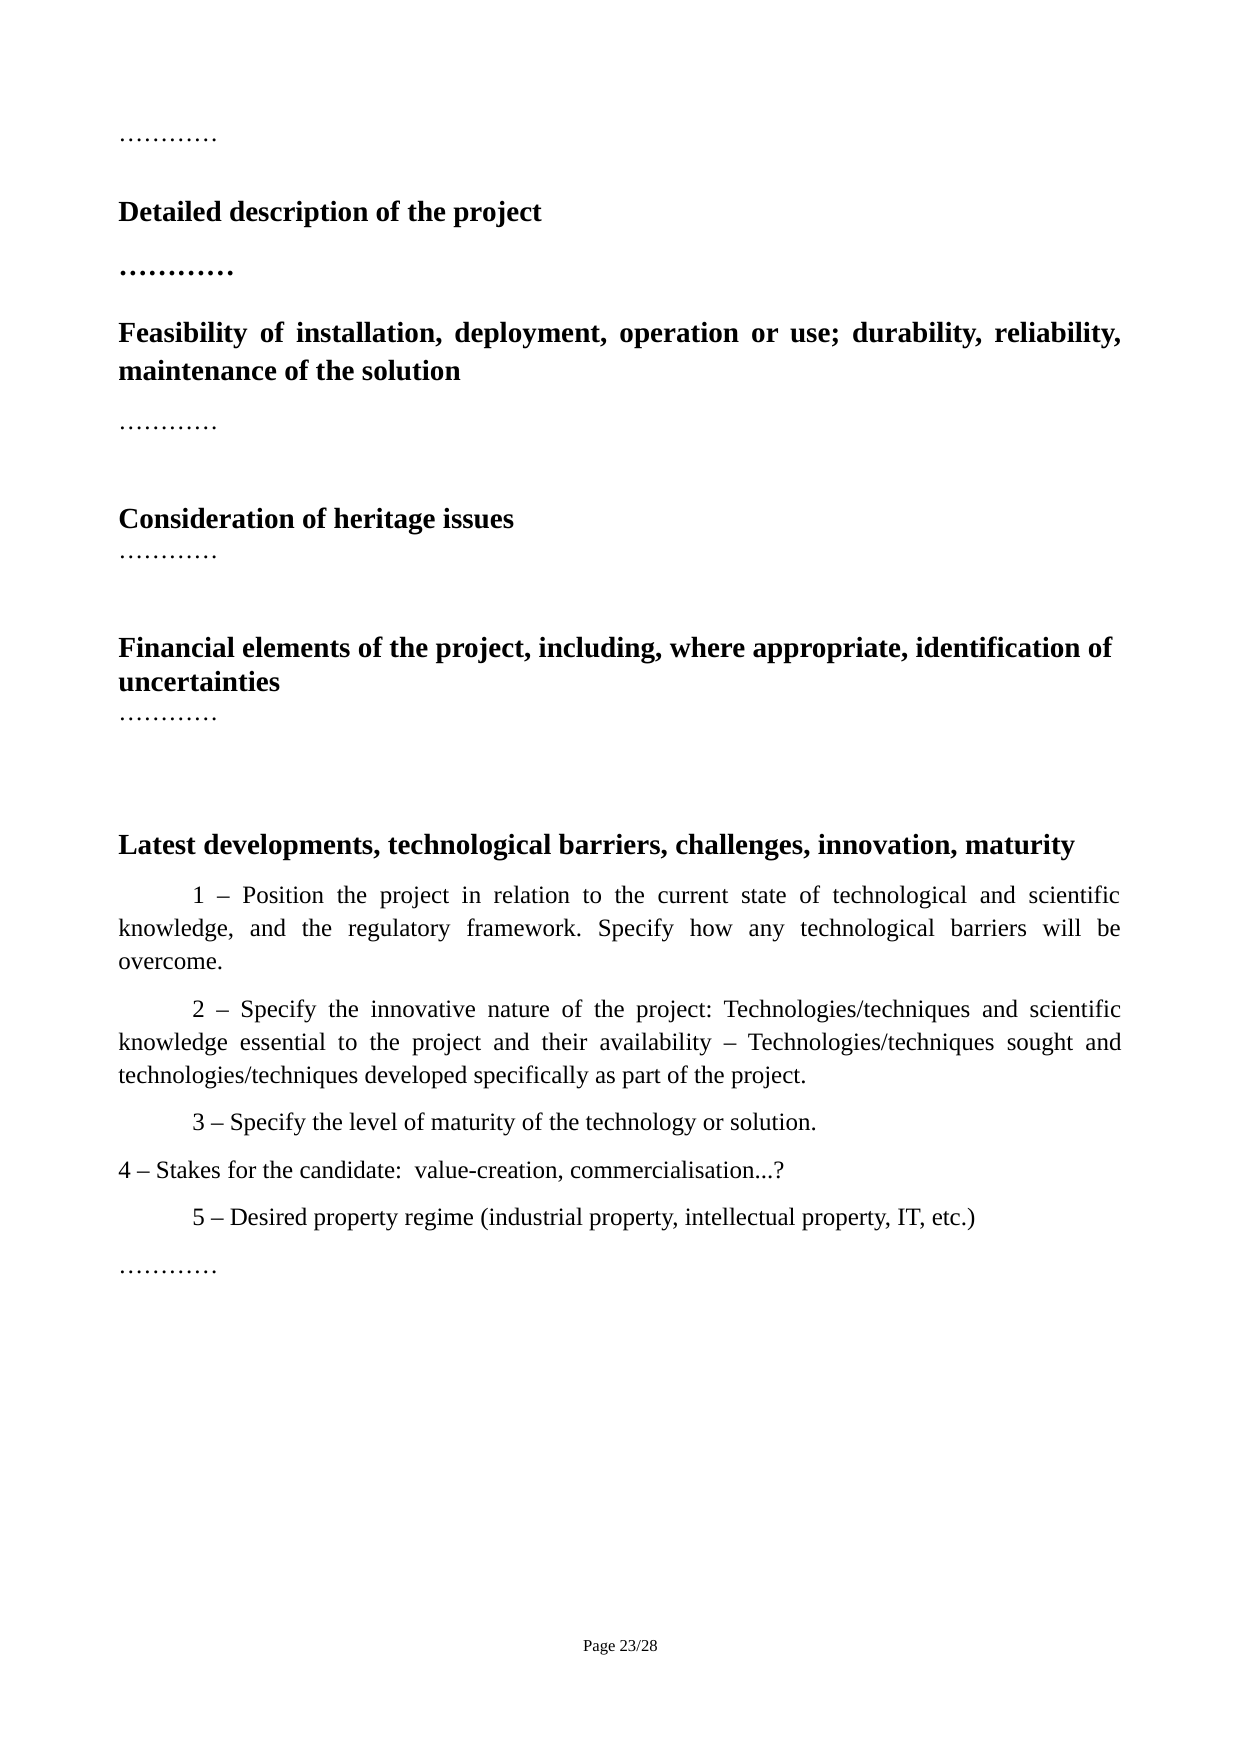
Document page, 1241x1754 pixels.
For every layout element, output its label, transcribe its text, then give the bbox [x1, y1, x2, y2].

text 3 – Specify the level of maturity of the technology or solution. [118, 1107, 1122, 1136]
text 2 – Specify the innovative nature of the project: Technologies/techniques and scientific knowledge essential to the project and their availability – Technologies/techniques sought and technologies/techniques developed specifically as part of the project. [118, 994, 1122, 1088]
text 4 – Stakes for the candidate: value-creation, commercialisation...? [118, 1155, 1122, 1184]
text 1 – Position the project in relation to the current state of technological and scientific knowledge, and the regulatory framework. Specify how any technological barriers will be overcome. [118, 880, 1122, 975]
text 5 – Desired property regime (industrial property, intellectual property, IT, etc.) [118, 1202, 1122, 1231]
text ………… [118, 248, 1122, 281]
text Detailed description of the project [118, 194, 1122, 228]
text ………… [118, 535, 1122, 564]
text Consideration of heritage issues [118, 502, 1122, 535]
text ………… [118, 406, 1122, 435]
text Feasibility of installation, deployment, operation or use; durability, reliability, maintenance of the solution [118, 315, 1122, 387]
text ………… [118, 1250, 1122, 1279]
text ………… [118, 118, 1122, 147]
text Financial elements of the project, including, where appropriate, identification of uncertainties [118, 630, 1122, 697]
text Latest developments, technological barriers, challenges, innovation, maturity [118, 827, 1122, 860]
text ………… [118, 697, 1122, 726]
